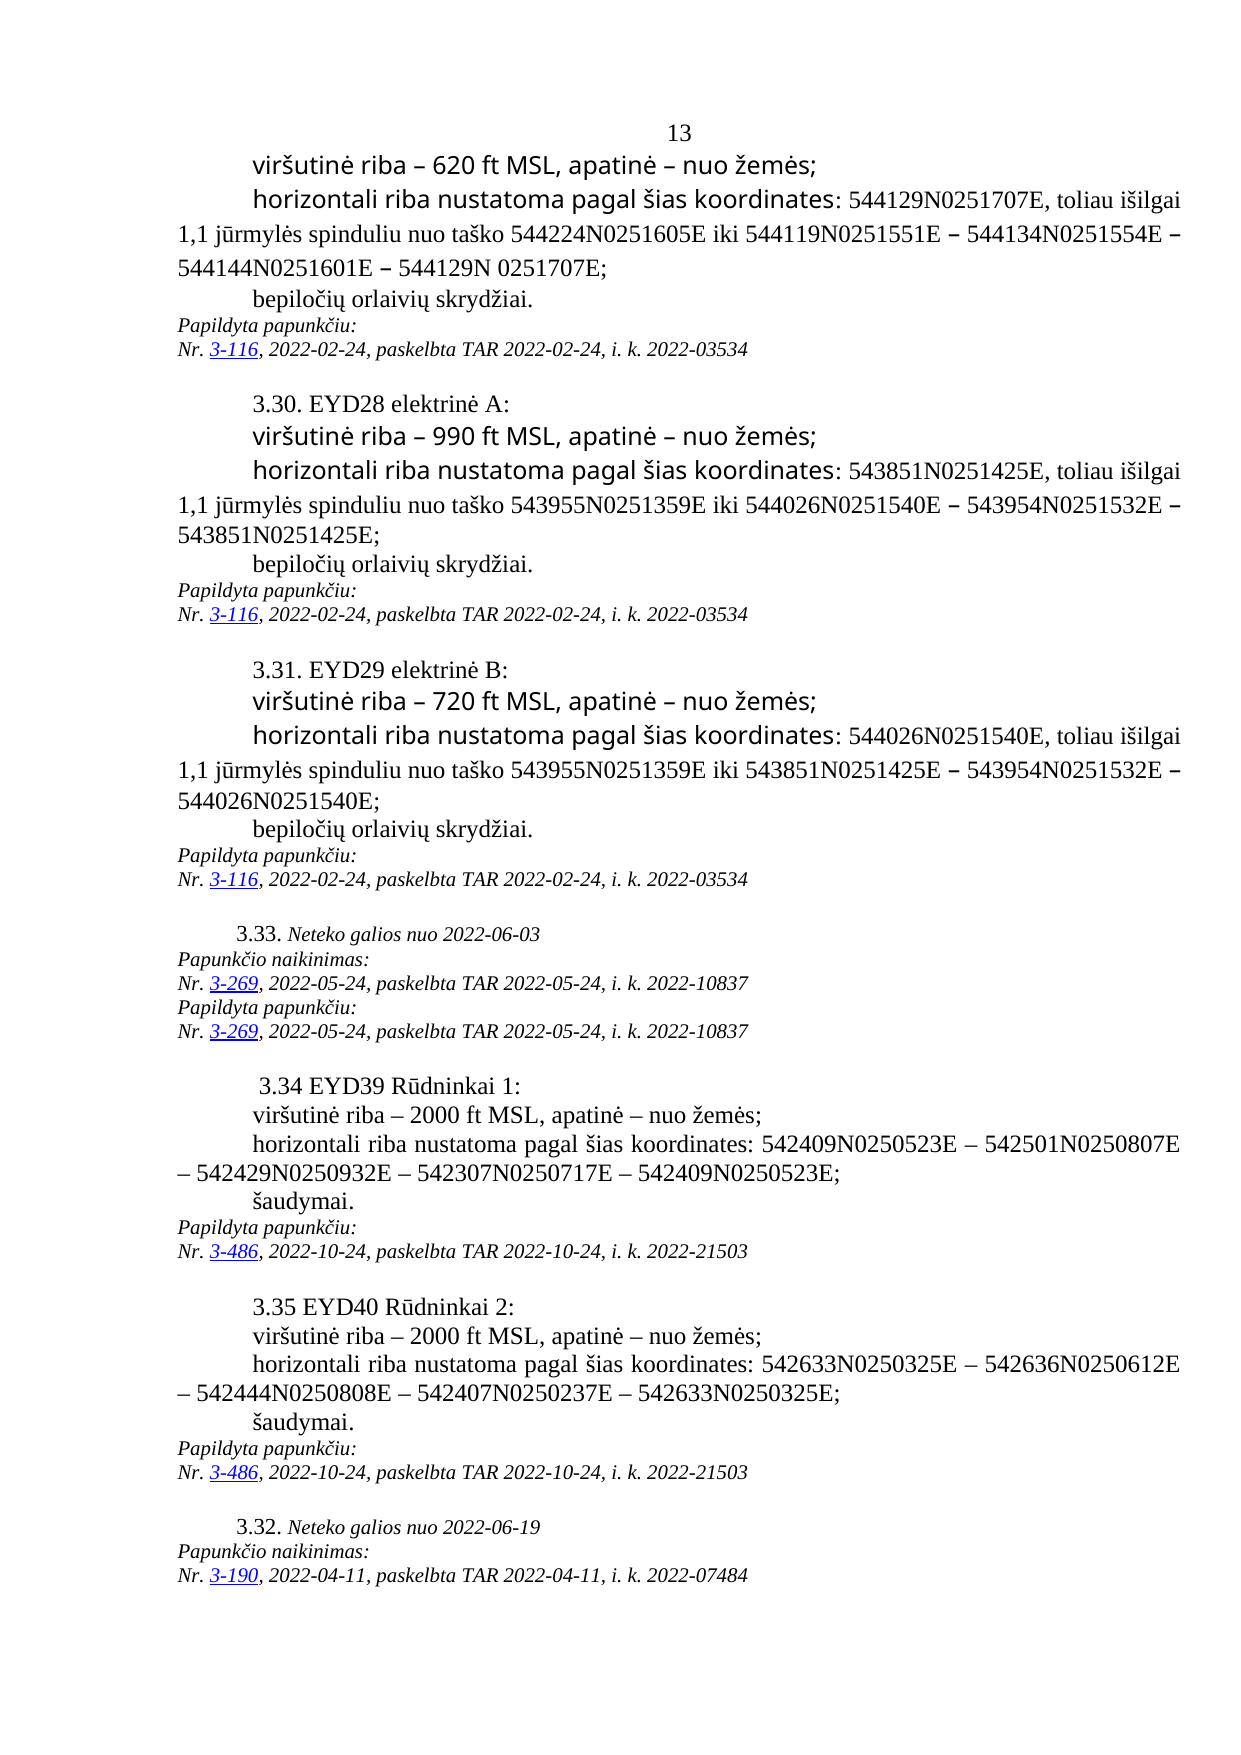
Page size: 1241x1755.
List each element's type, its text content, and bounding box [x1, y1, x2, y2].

text 3.32. Neteko galios nuo 2022-06-19 [177, 1513, 1181, 1539]
text Papunkčio naikinimas: [177, 1539, 1181, 1563]
text horizontali riba nustatoma pagal šias koordinates: 542409N0250523E – 542501N0250807E – 542429N0250932E – 542307N0250717E – 542409N0250523E; [177, 1129, 1181, 1186]
text Nr. 3-116, 2022-02-24, paskelbta TAR 2022-02-24, i. k. 2022-03534 [177, 867, 1181, 891]
text bepiločių orlaivių skrydžiai. [177, 549, 1181, 578]
text viršutinė riba – 2000 ft MSL, apatinė – nuo žemės; [177, 1100, 1181, 1129]
text horizontali riba nustatoma pagal šias koordinates: 543851N0251425E, toliau išilgai 1,1 jūrmylės spinduliu nuo taško 543955N0251359E iki 544026N0251540E – 543954N0251532E – 543851N0251425E; [177, 452, 1181, 549]
text Nr. 3-486, 2022-10-24, paskelbta TAR 2022-10-24, i. k. 2022-21503 [177, 1460, 1181, 1484]
text viršutinė riba – 990 ft MSL, apatinė – nuo žemės; [177, 418, 1181, 452]
text Nr. 3-269, 2022-05-24, paskelbta TAR 2022-05-24, i. k. 2022-10837 [177, 1019, 1181, 1043]
text viršutinė riba – 620 ft MSL, apatinė – nuo žemės; [177, 148, 1181, 182]
text horizontali riba nustatoma pagal šias koordinates: 544026N0251540E, toliau išilgai 1,1 jūrmylės spinduliu nuo taško 543955N0251359E iki 543851N0251425E – 543954N0251532E – 544026N0251540E; [177, 718, 1181, 814]
text bepiločių orlaivių skrydžiai. [177, 814, 1181, 843]
text Papildyta papunkčiu: [177, 1215, 1181, 1239]
text šaudymai. [177, 1186, 1181, 1215]
text Papildyta papunkčiu: [177, 1436, 1181, 1460]
text 3.30. EYD28 elektrinė A: [177, 389, 1181, 418]
text Papildyta papunkčiu: [177, 843, 1181, 867]
text Nr. 3-486, 2022-10-24, paskelbta TAR 2022-10-24, i. k. 2022-21503 [177, 1239, 1181, 1263]
text 3.33. Neteko galios nuo 2022-06-03 [177, 920, 1181, 946]
text horizontali riba nustatoma pagal šias koordinates: 544129N0251707E, toliau išilgai 1,1 jūrmylės spinduliu nuo taško 544224N0251605E iki 544119N0251551E – 544134N0251554E – 544144N0251601E – 544129N 0251707E; [177, 182, 1181, 284]
text Papildyta papunkčiu: [177, 313, 1181, 337]
text Papunkčio naikinimas: [177, 946, 1181, 971]
text Nr. 3-116, 2022-02-24, paskelbta TAR 2022-02-24, i. k. 2022-03534 [177, 337, 1181, 361]
text Papildyta papunkčiu: [177, 994, 1181, 1019]
text 3.34 EYD39 Rūdninkai 1: [258, 1071, 1181, 1100]
text horizontali riba nustatoma pagal šias koordinates: 542633N0250325E – 542636N0250612E – 542444N0250808E – 542407N0250237E – 542633N0250325E; [177, 1349, 1181, 1407]
text Nr. 3-116, 2022-02-24, paskelbta TAR 2022-02-24, i. k. 2022-03534 [177, 602, 1181, 626]
text viršutinė riba – 720 ft MSL, apatinė – nuo žemės; [177, 683, 1181, 718]
text Nr. 3-190, 2022-04-11, paskelbta TAR 2022-04-11, i. k. 2022-07484 [177, 1563, 1181, 1587]
text Papildyta papunkčiu: [177, 578, 1181, 602]
text šaudymai. [177, 1407, 1181, 1436]
text 3.31. EYD29 elektrinė B: [177, 655, 1181, 683]
text bepiločių orlaivių skrydžiai. [177, 284, 1181, 313]
text Nr. 3-269, 2022-05-24, paskelbta TAR 2022-05-24, i. k. 2022-10837 [177, 971, 1181, 994]
text viršutinė riba – 2000 ft MSL, apatinė – nuo žemės; [177, 1321, 1181, 1349]
text 3.35 EYD40 Rūdninkai 2: [177, 1292, 1181, 1321]
